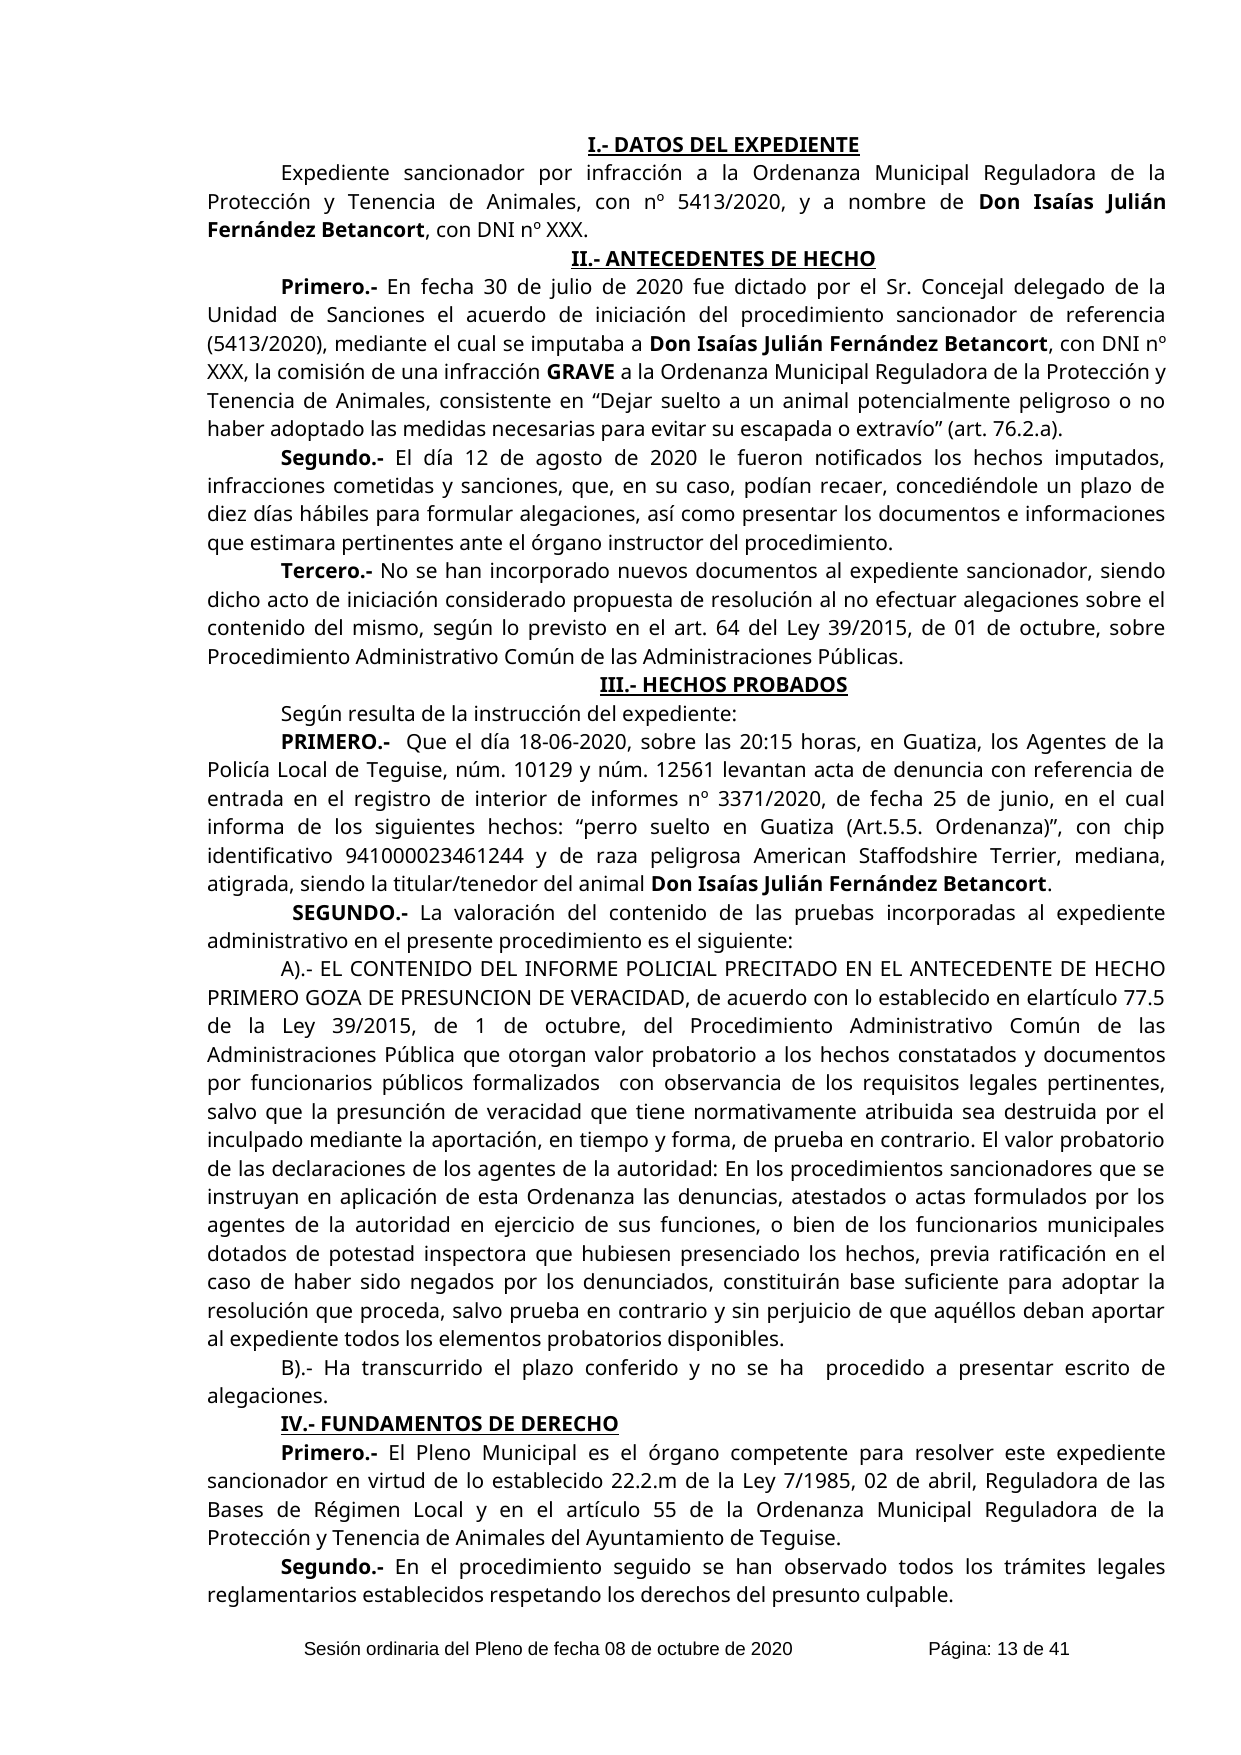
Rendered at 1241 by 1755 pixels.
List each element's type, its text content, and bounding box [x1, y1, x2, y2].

text III.- HECHOS PROBADOS [207, 670, 1167, 699]
text PRIMERO.- Que el día 18-06-2020, sobre las 20:15 horas, en Guatiza, los Agentes de la Policía Local de Teguise, núm. 10129 y núm. 12561 levantan acta de denuncia con referencia de entrada en el registro de interior de informes nº 3371/2020, de fecha 25 de junio, en el cual informa de los siguientes hechos: “perro suelto en Guatiza (Art.5.5. Ordenanza)”, con chip identificativo 941000023461244 y de raza peligrosa American Staffodshire Terrier, mediana, atigrada, siendo la titular/tenedor del animal Don Isaías Julián Fernández Betancort. [207, 727, 1167, 898]
text Segundo.- El día 12 de agosto de 2020 le fueron notificados los hechos imputados, infracciones cometidas y sanciones, que, en su caso, podían recaer, concediéndole un plazo de diez días hábiles para formular alegaciones, así como presentar los documentos e informaciones que estimara pertinentes ante el órgano instructor del procedimiento. [207, 443, 1167, 556]
text B).- Ha transcurrido el plazo conferido y no se ha procedido a presentar escrito de alegaciones. [207, 1353, 1167, 1409]
text II.- ANTECEDENTES DE HECHO [207, 244, 1167, 272]
text Segundo.- En el procedimiento seguido se han observado todos los trámites legales reglamentarios establecidos respetando los derechos del presunto culpable. [207, 1552, 1167, 1609]
text SEGUNDO.- La valoración del contenido de las pruebas incorporadas al expediente administrativo en el presente procedimiento es el siguiente: [207, 898, 1167, 954]
text Según resulta de la instrucción del expediente: [207, 699, 1167, 727]
text Expediente sancionador por infracción a la Ordenanza Municipal Reguladora de la Protección y Tenencia de Animales, con nº 5413/2020, y a nombre de Don Isaías Julián Fernández Betancort, con DNI nº XXX. [207, 158, 1167, 244]
text IV.- FUNDAMENTOS DE DERECHO [207, 1409, 1167, 1438]
text Primero.- En fecha 30 de julio de 2020 fue dictado por el Sr. Concejal delegado de la Unidad de Sanciones el acuerdo de iniciación del procedimiento sancionador de referencia (5413/2020), mediante el cual se imputaba a Don Isaías Julián Fernández Betancort, con DNI nº XXX, la comisión de una infracción GRAVE a la Ordenanza Municipal Reguladora de la Protección y Tenencia de Animales, consistente en “Dejar suelto a un animal potencialmente peligroso o no haber adoptado las medidas necesarias para evitar su escapada o extravío” (art. 76.2.a). [207, 272, 1167, 443]
text Tercero.- No se han incorporado nuevos documentos al expediente sancionador, siendo dicho acto de iniciación considerado propuesta de resolución al no efectuar alegaciones sobre el contenido del mismo, según lo previsto en el art. 64 del Ley 39/2015, de 01 de octubre, sobre Procedimiento Administrativo Común de las Administraciones Públicas. [207, 556, 1167, 670]
text I.- DATOS DEL EXPEDIENTE [207, 130, 1167, 158]
text Primero.- El Pleno Municipal es el órgano competente para resolver este expediente sancionador en virtud de lo establecido 22.2.m de la Ley 7/1985, 02 de abril, Reguladora de las Bases de Régimen Local y en el artículo 55 de la Ordenanza Municipal Reguladora de la Protección y Tenencia de Animales del Ayuntamiento de Teguise. [207, 1438, 1167, 1552]
text A).- EL CONTENIDO DEL INFORME POLICIAL PRECITADO EN EL ANTECEDENTE DE HECHO PRIMERO GOZA DE PRESUNCION DE VERACIDAD, de acuerdo con lo establecido en elartículo 77.5 de la Ley 39/2015, de 1 de octubre, del Procedimiento Administrativo Común de las Administraciones Pública que otorgan valor probatorio a los hechos constatados y documentos por funcionarios públicos formalizados con observancia de los requisitos legales pertinentes, salvo que la presunción de veracidad que tiene normativamente atribuida sea destruida por el inculpado mediante la aportación, en tiempo y forma, de prueba en contrario. El valor probatorio de las declaraciones de los agentes de la autoridad: En los procedimientos sancionadores que se instruyan en aplicación de esta Ordenanza las denuncias, atestados o actas formulados por los agentes de la autoridad en ejercicio de sus funciones, o bien de los funcionarios municipales dotados de potestad inspectora que hubiesen presenciado los hechos, previa ratificación en el caso de haber sido negados por los denunciados, constituirán base suficiente para adoptar la resolución que proceda, salvo prueba en contrario y sin perjuicio de que aquéllos deban aportar al expediente todos los elementos probatorios disponibles. [207, 954, 1167, 1353]
